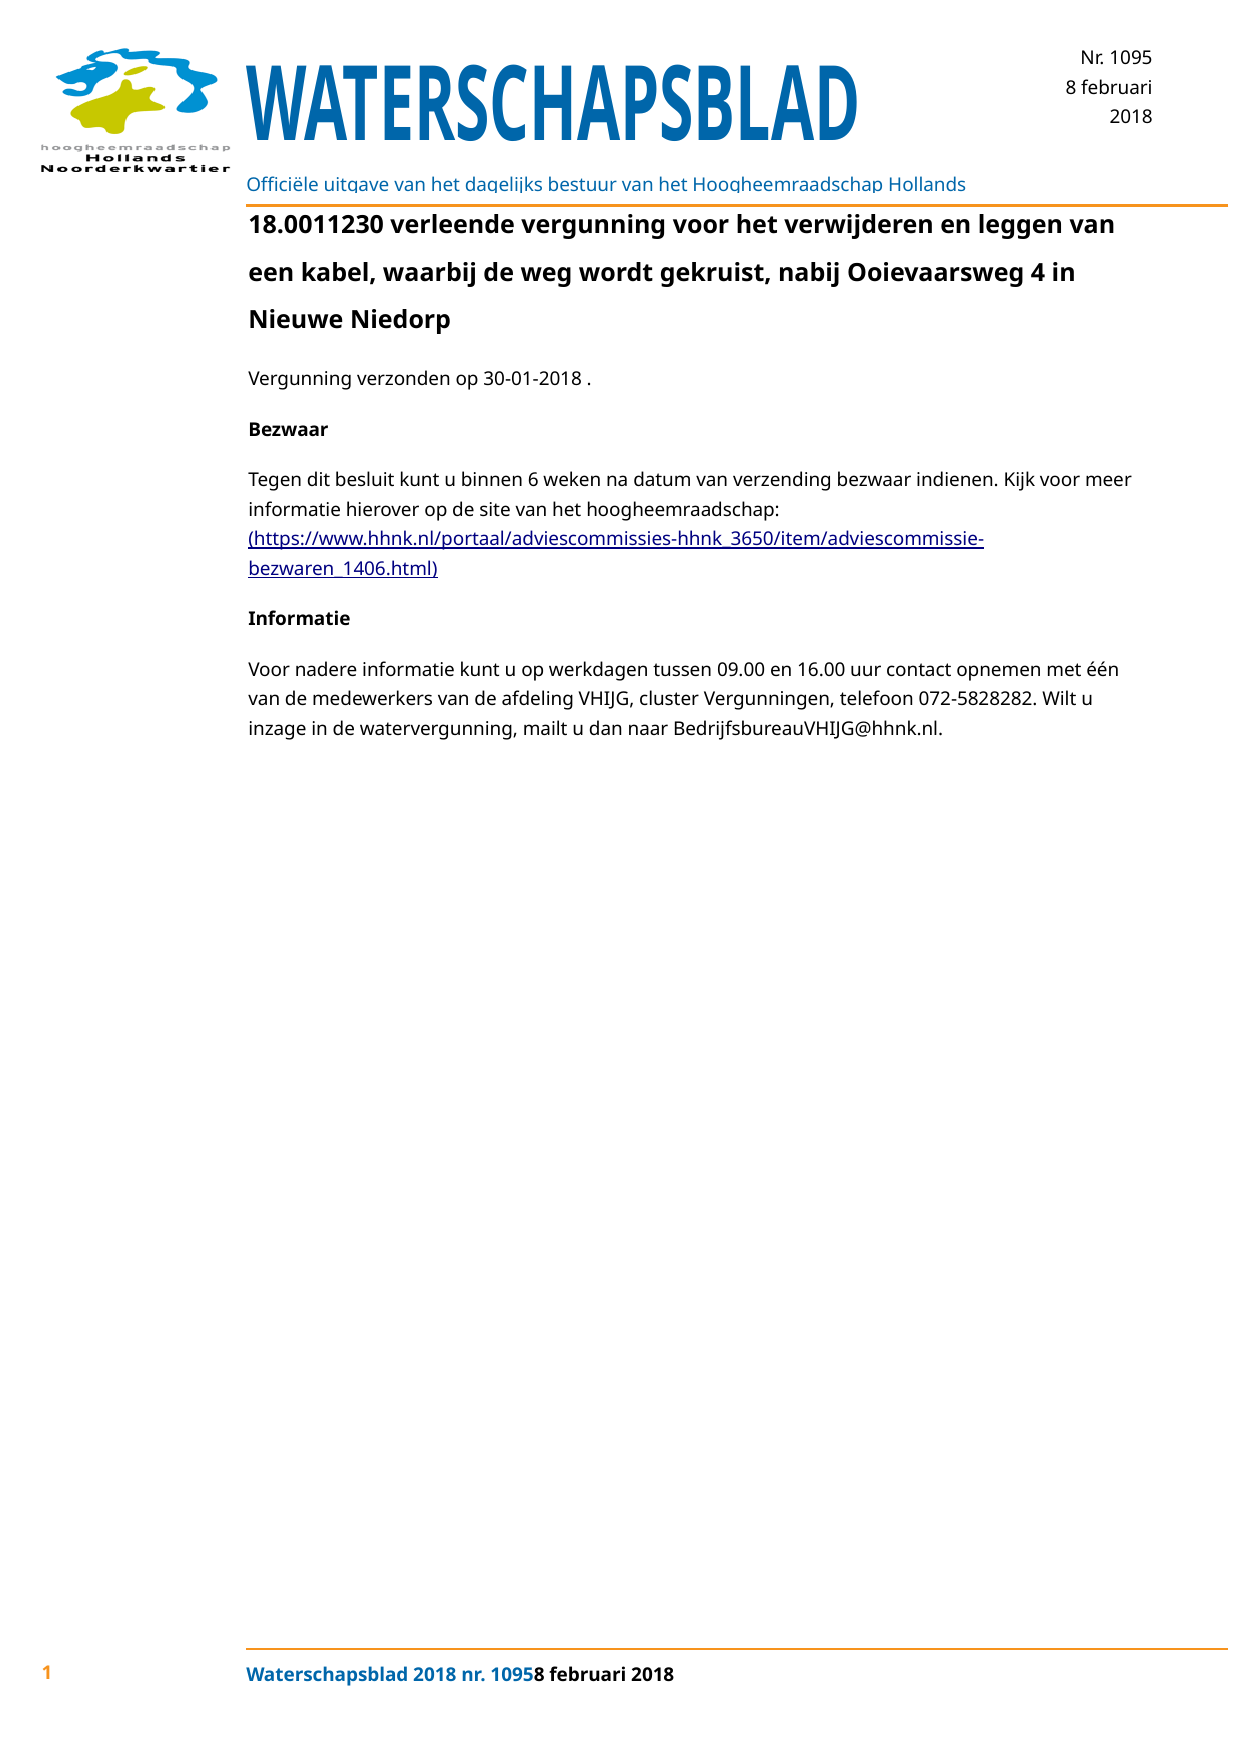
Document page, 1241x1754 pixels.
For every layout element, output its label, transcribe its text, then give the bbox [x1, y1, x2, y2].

text Informatie [248, 606, 1152, 631]
text Vergunning verzonden op 30-01-2018 . [248, 366, 1152, 391]
text Tegen dit besluit kunt u binnen 6 weken na datum van verzending bezwaar indienen. Kijk voor meer informatie hierover op de site van het hoogheemraadschap: (https://www.hhnk.nl/portaal/adviescommissies-hhnk_3650/item/adviescommissie-bezwaren_1406.html) [248, 466, 1152, 581]
picture [41, 47, 231, 172]
text Voor nadere informatie kunt u op werkdagen tussen 09.00 en 16.00 uur contact opnemen met één van de medewerkers van de afdeling VHIJG, cluster Vergunningen, telefoon 072-5828282. Wilt u inzage in de watervergunning, mailt u dan naar BedrijfsbureauVHIJG@hhnk.nl. [248, 656, 1152, 741]
text 18.0011230 verleende vergunning voor het verwijderen en leggen van een kabel, waarbij de weg wordt gekruist, nabij Ooievaarsweg 4 in Nieuwe Niedorp [248, 207, 1152, 336]
text Bezwaar [248, 416, 1152, 442]
